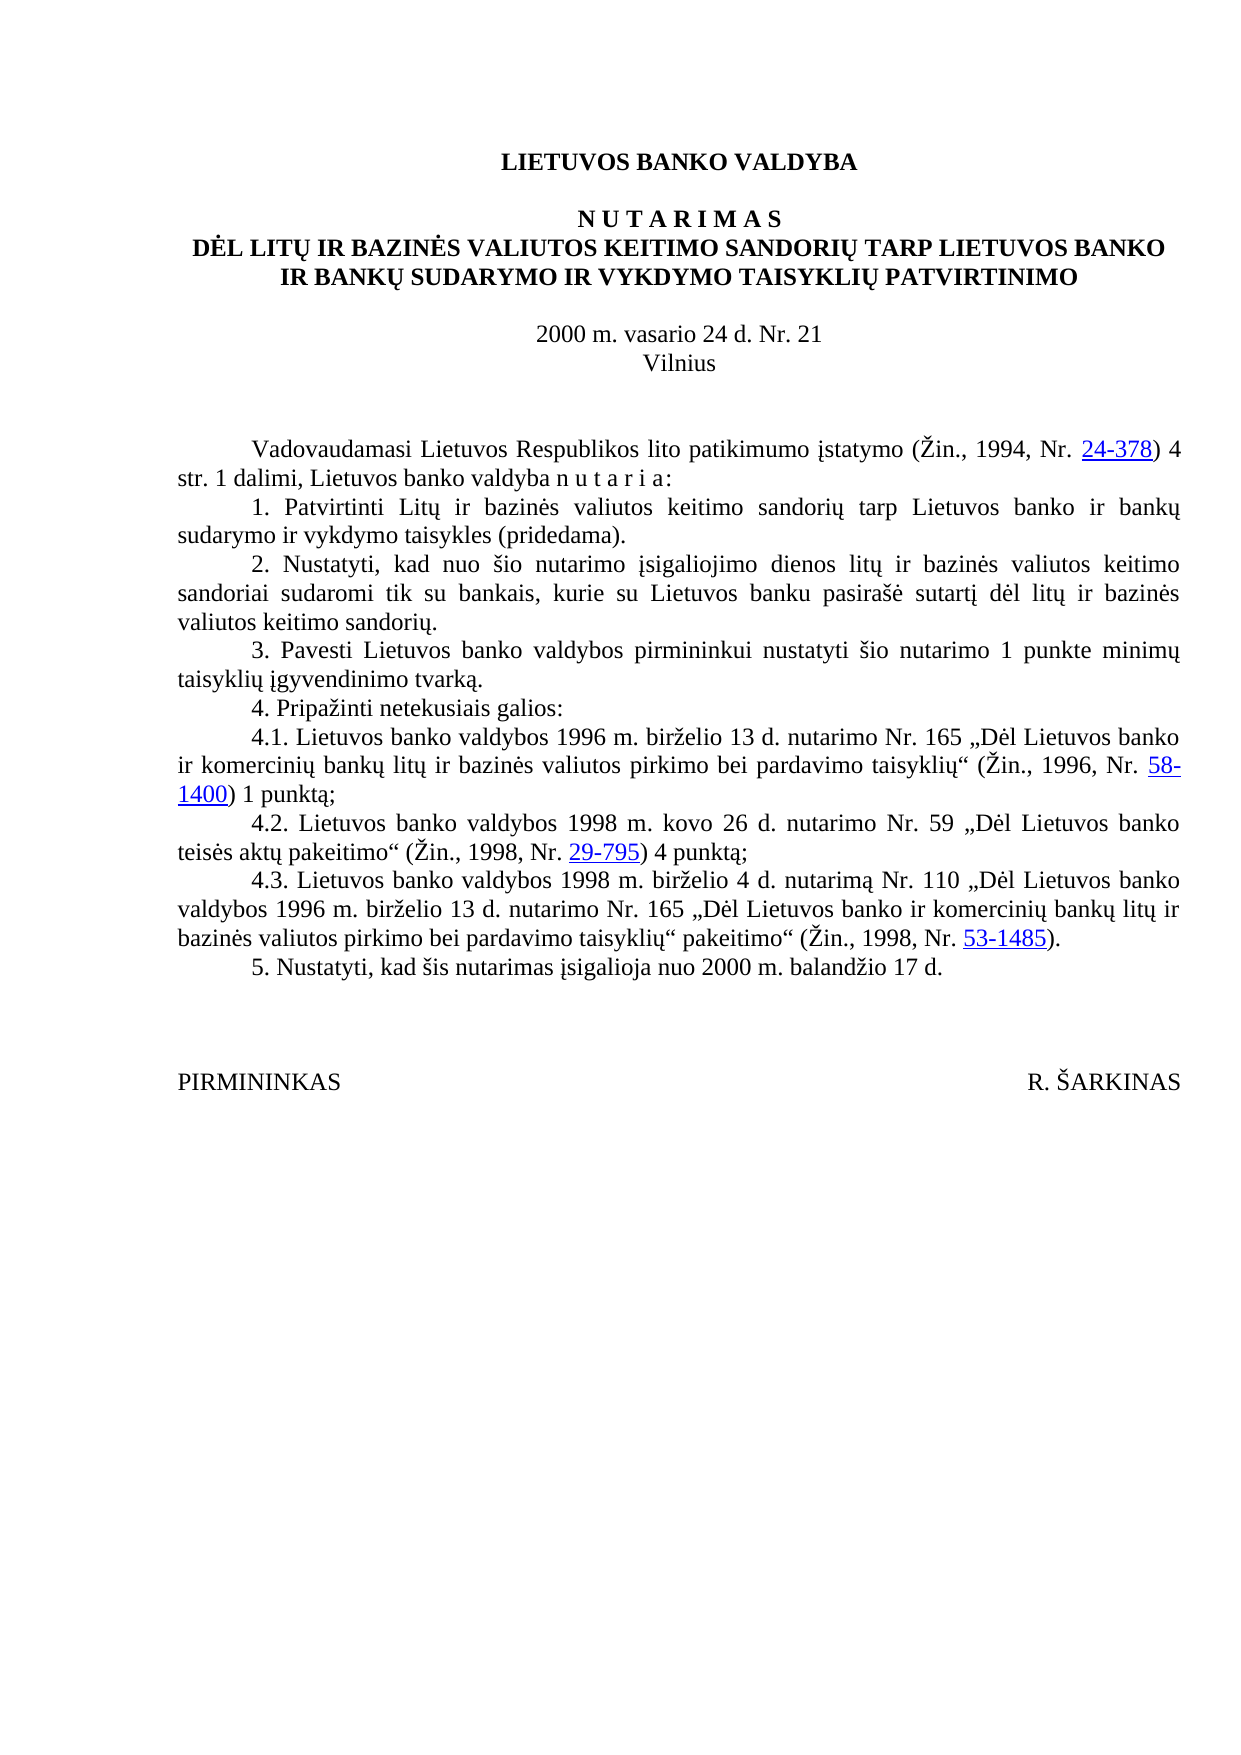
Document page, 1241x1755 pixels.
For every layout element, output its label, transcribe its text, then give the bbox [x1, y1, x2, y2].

text Vilnius [177, 348, 1181, 377]
text PIRMININKAS R. ŠARKINAS [177, 1067, 1181, 1096]
text Vadovaudamasi Lietuvos Respublikos lito patikimumo įstatymo (Žin., 1994, Nr. 24-378) 4 str. 1 dalimi, Lietuvos banko valdyba nutaria: [177, 434, 1181, 492]
text 4.3. Lietuvos banko valdybos 1998 m. birželio 4 d. nutarimą Nr. 110 „Dėl Lietuvos banko valdybos 1996 m. birželio 13 d. nutarimo Nr. 165 „Dėl Lietuvos banko ir komercinių bankų litų ir bazinės valiutos pirkimo bei pardavimo taisyklių“ pakeitimo“ (Žin., 1998, Nr. 53-1485). [177, 866, 1181, 952]
text DĖL LITŲ IR BAZINĖS VALIUTOS KEITIMO SANDORIŲ TARP LIETUVOS BANKO IR BANKŲ SUDARYMO IR VYKDYMO TAISYKLIŲ PATVIRTINIMO [177, 233, 1181, 291]
text 1. Patvirtinti Litų ir bazinės valiutos keitimo sandorių tarp Lietuvos banko ir bankų sudarymo ir vykdymo taisykles (pridedama). [177, 492, 1181, 549]
text 2. Nustatyti, kad nuo šio nutarimo įsigaliojimo dienos litų ir bazinės valiutos keitimo sandoriai sudaromi tik su bankais, kurie su Lietuvos banku pasirašė sutartį dėl litų ir bazinės valiutos keitimo sandorių. [177, 549, 1181, 636]
text 4. Pripažinti netekusiais galios: [177, 693, 1181, 722]
text 4.1. Lietuvos banko valdybos 1996 m. birželio 13 d. nutarimo Nr. 165 „Dėl Lietuvos banko ir komercinių bankų litų ir bazinės valiutos pirkimo bei pardavimo taisyklių“ (Žin., 1996, Nr. 58-1400) 1 punktą; [177, 722, 1181, 808]
text 3. Pavesti Lietuvos banko valdybos pirmininkui nustatyti šio nutarimo 1 punkte minimų taisyklių įgyvendinimo tvarką. [177, 636, 1181, 693]
text N U T A R I M A S [177, 204, 1181, 233]
text LIETUVOS BANKO VALDYBA [177, 147, 1181, 176]
text 2000 m. vasario 24 d. Nr. 21 [177, 319, 1181, 348]
text 4.2. Lietuvos banko valdybos 1998 m. kovo 26 d. nutarimo Nr. 59 „Dėl Lietuvos banko teisės aktų pakeitimo“ (Žin., 1998, Nr. 29-795) 4 punktą; [177, 808, 1181, 866]
text 5. Nustatyti, kad šis nutarimas įsigalioja nuo 2000 m. balandžio 17 d. [177, 952, 1181, 981]
